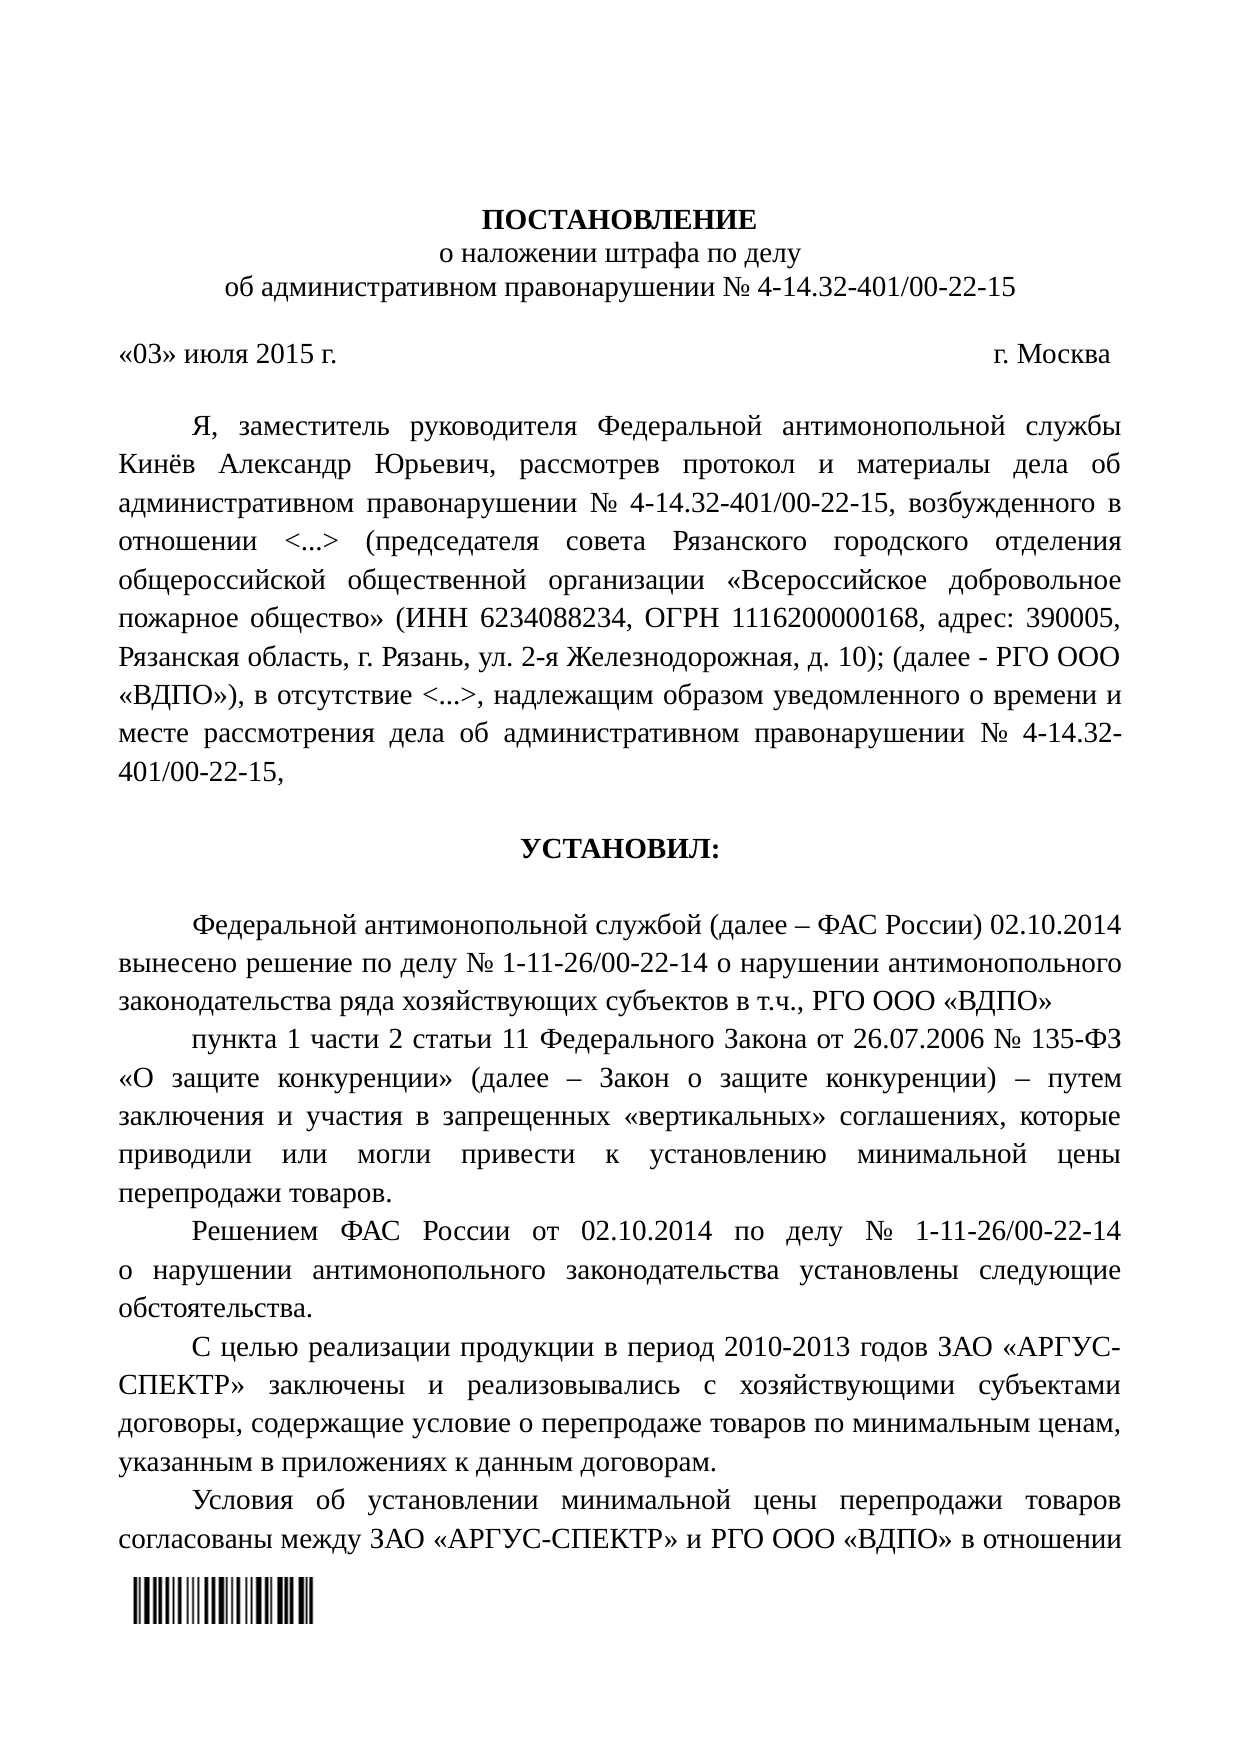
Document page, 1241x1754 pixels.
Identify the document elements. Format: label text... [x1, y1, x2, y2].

text ПОСТАНОВЛЕНИЕ [117, 202, 1122, 236]
text УСТАНОВИЛ: [118, 826, 1122, 864]
text Федеральной антимонопольной службой (далее – ФАС России) 02.10.2014 вынесено решение по делу № 1-11-26/00-22-14 о нарушении антимонопольного законодательства ряда хозяйствующих субъектов в т.ч., РГО ООО «ВДПО» [118, 903, 1122, 1016]
text Решением ФАС России от 02.10.2014 по делу № 1-11-26/00-22-14 о нарушении антимонопольного законодательства установлены следующие обстоятельства. [118, 1208, 1122, 1324]
text «03» июля 2015 г. г. Москва [118, 336, 1122, 370]
text о наложении штрафа по делу [118, 236, 1122, 269]
text об административном правонарушении № 4-14.32-401/00-22-15 [118, 269, 1122, 303]
text пункта 1 части 2 статьи 11 Федерального Закона от 26.07.2006 № 135-ФЗ «О защите конкуренции» (далее – Закон о защите конкуренции) – путем заключения и участия в запрещенных «вертикальных» соглашениях, которые приводили или могли привести к установлению минимальной цены перепродажи товаров. [118, 1016, 1122, 1208]
text Я, заместитель руководителя Федеральной антимонопольной службы Кинёв Александр Юрьевич, рассмотрев протокол и материалы дела об административном правонарушении № 4-14.32-401/00-22-15, возбужденного в отношении <...> (председателя совета Рязанского городского отделения общероссийской общественной организации «Всероссийское добровольное пожарное общество» (ИНН 6234088234, ОГРН 1116200000168, адрес: 390005, Рязанская область, г. Рязань, ул. 2-я Железнодорожная, д. 10); (далее - РГО ООО «ВДПО»), в отсутствие <...>, надлежащим образом уведомленного о времени и месте рассмотрения дела об административном правонарушении № 4-14.32-401/00-22-15, [118, 403, 1122, 788]
text С целью реализации продукции в период 2010-2013 годов ЗАО «АРГУС-СПЕКТР» заключены и реализовывались с хозяйствующими субъектами договоры, содержащие условие о перепродаже товаров по минимальным ценам, указанным в приложениях к данным договорам. [118, 1324, 1122, 1478]
picture [118, 1577, 331, 1624]
text Условия об установлении минимальной цены перепродажи товаров согласованы между ЗАО «АРГУС-СПЕКТР» и РГО ООО «ВДПО» в отношении [118, 1478, 1122, 1554]
